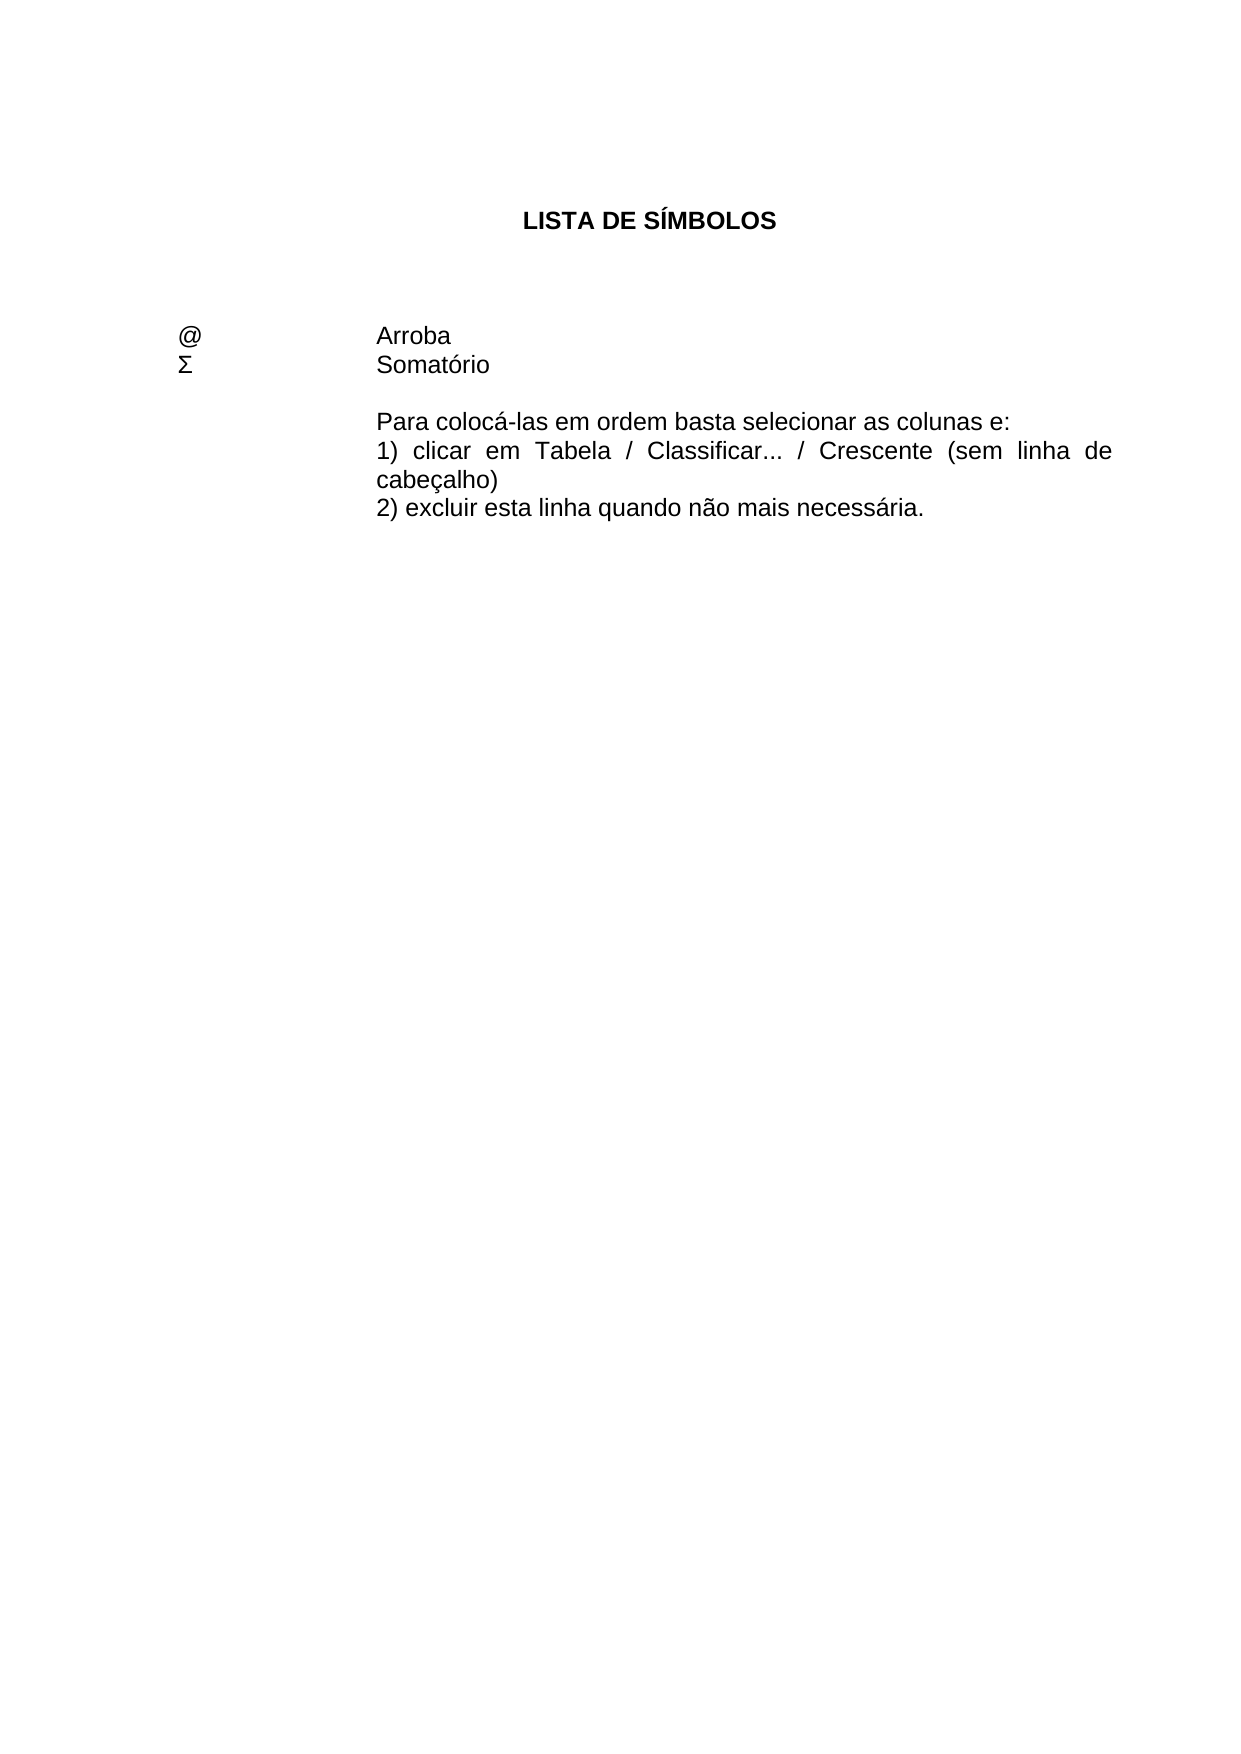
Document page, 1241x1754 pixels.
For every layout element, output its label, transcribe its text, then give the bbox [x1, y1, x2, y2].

text LISTA DE SÍMBOLOS [177, 206, 1122, 235]
table_cell Σ [166, 350, 365, 378]
table_cell Para colocá-las em ordem basta selecionar as colunas e: 1) clicar em Tabela / Classificar... / Crescente (sem linha de cabeçalho) 2) excluir esta linha quando não mais necessária. [365, 407, 1125, 522]
table_header @ [166, 321, 365, 350]
table_cell Somatório [365, 350, 1125, 378]
table_header Arroba [365, 321, 1125, 350]
table_cell [365, 379, 1125, 407]
table_cell [166, 379, 365, 407]
table_cell [166, 407, 365, 522]
